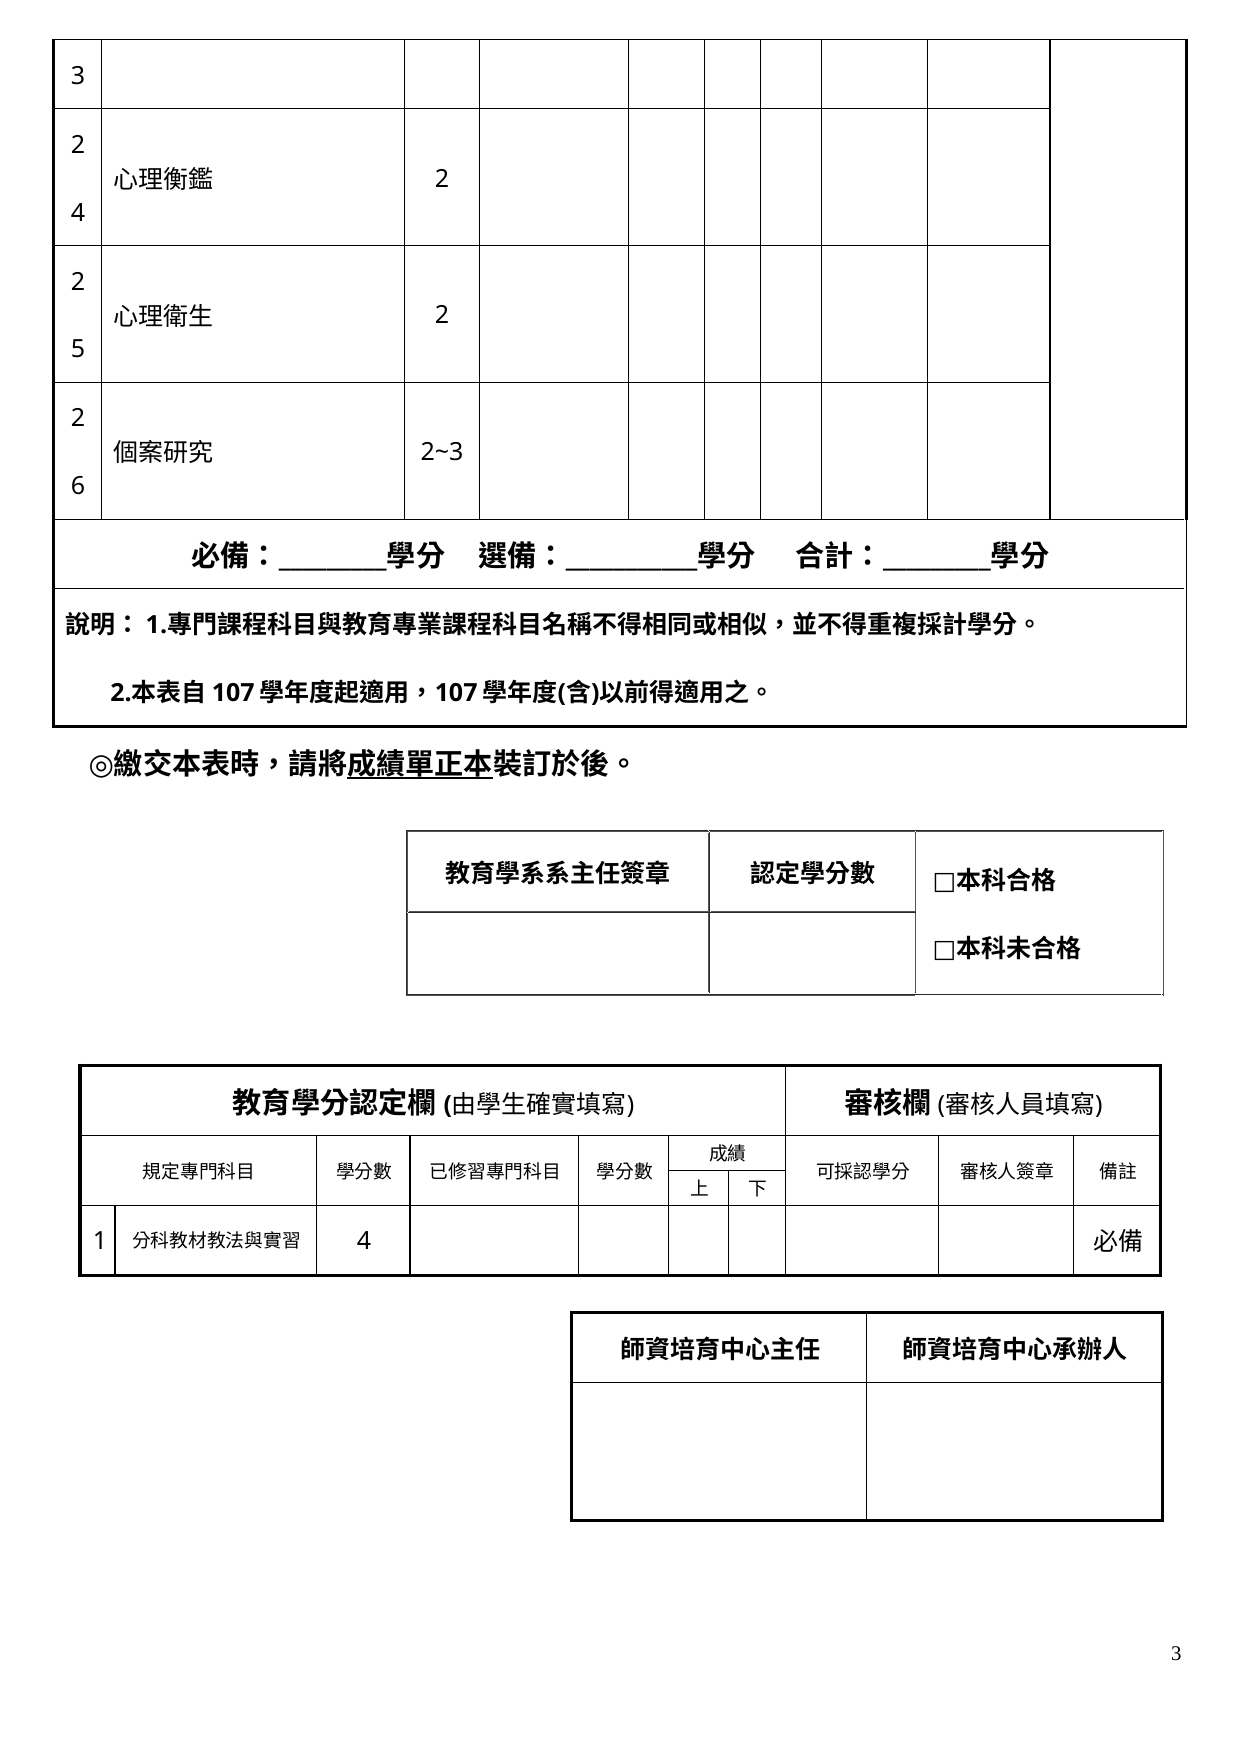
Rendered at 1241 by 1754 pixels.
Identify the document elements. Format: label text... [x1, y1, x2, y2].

table_cell [761, 109, 821, 245]
table_cell [822, 246, 927, 382]
table_cell [710, 914, 915, 993]
table_cell [705, 383, 760, 519]
table_cell [786, 1206, 938, 1273]
table_cell 可採認學分 [786, 1136, 938, 1204]
table_cell [761, 383, 821, 519]
table_cell [705, 109, 760, 245]
table_cell 學分數 [317, 1136, 409, 1204]
table_cell 說明： 1.專門課程科目與教育專業課程科目名稱不得相同或相似，並不得重複採計學分。 2.本表自107學年度起適用，107學年度(含)以前得適用之。 [55, 588, 1186, 725]
table_cell 規定專門科目 [82, 1136, 316, 1204]
table_cell 2 [405, 246, 479, 382]
table_cell [822, 40, 927, 108]
table_cell [411, 1206, 578, 1273]
table_header 教育學分認定欄 (由學生確實填寫) [82, 1067, 785, 1134]
table_cell 備註 [1074, 1136, 1159, 1204]
table_cell [939, 1206, 1073, 1273]
table_cell 個案研究 [102, 383, 404, 519]
table_cell 必備：_________學分 選備：___________學分 合計：_________學分 [55, 519, 1186, 588]
table_cell 已修習專門科目 [411, 1136, 578, 1204]
table_cell [480, 109, 628, 245]
table_header □本科合格 □本科未合格 [916, 832, 1162, 993]
table_cell 成績 [669, 1136, 785, 1169]
table_cell [405, 40, 479, 108]
table_header 教育學系系主任簽章 [408, 832, 709, 911]
table_cell [669, 1206, 728, 1273]
text ◎繳交本表時，請將成績單正本裝訂於後。 [59, 728, 1181, 796]
table_cell 必備 [1074, 1206, 1159, 1273]
table_cell [928, 246, 1049, 382]
table_cell [480, 383, 628, 519]
table_cell 分科教材教法與實習 [116, 1206, 316, 1273]
table_cell 學分數 [579, 1136, 668, 1204]
table_cell [480, 246, 628, 382]
table_cell [579, 1206, 668, 1273]
table_header 師資培育中心承辦人 [867, 1314, 1161, 1382]
table_cell 2~3 [405, 383, 479, 519]
table_cell [761, 40, 821, 108]
table_header 認定學分數 [710, 831, 916, 911]
table_cell [822, 383, 927, 519]
table_cell 心理衡鑑 [102, 109, 404, 245]
table_cell [705, 246, 760, 382]
table_header 審核欄 (審核人員填寫) [786, 1067, 1159, 1134]
table_cell [822, 109, 927, 245]
table_cell [629, 109, 704, 245]
table_cell 3 [55, 40, 101, 108]
table_cell [705, 40, 760, 108]
table_cell 24 [55, 109, 101, 245]
table_cell 2 [405, 109, 479, 245]
table_cell [761, 246, 821, 382]
table_cell [629, 40, 704, 108]
table_cell [573, 1383, 866, 1518]
table_cell [1051, 40, 1185, 519]
table_cell [928, 383, 1049, 519]
table_cell 下 [729, 1171, 785, 1204]
table_cell [928, 40, 1049, 108]
table_cell [729, 1206, 785, 1273]
table_cell [928, 109, 1049, 245]
table_cell [867, 1383, 1161, 1518]
table_cell 25 [55, 246, 101, 382]
table_cell [408, 914, 709, 993]
table_cell 上 [669, 1171, 728, 1204]
table_cell [480, 40, 628, 108]
table_cell 審核人簽章 [939, 1136, 1073, 1204]
table_cell [102, 40, 404, 108]
table_cell 26 [55, 383, 101, 519]
table_header 師資培育中心主任 [573, 1314, 866, 1382]
table_cell 心理衛生 [102, 246, 404, 382]
table_cell 1 [82, 1206, 114, 1273]
table_cell [629, 383, 704, 519]
table_cell [629, 246, 704, 382]
table_cell 4 [317, 1206, 409, 1273]
